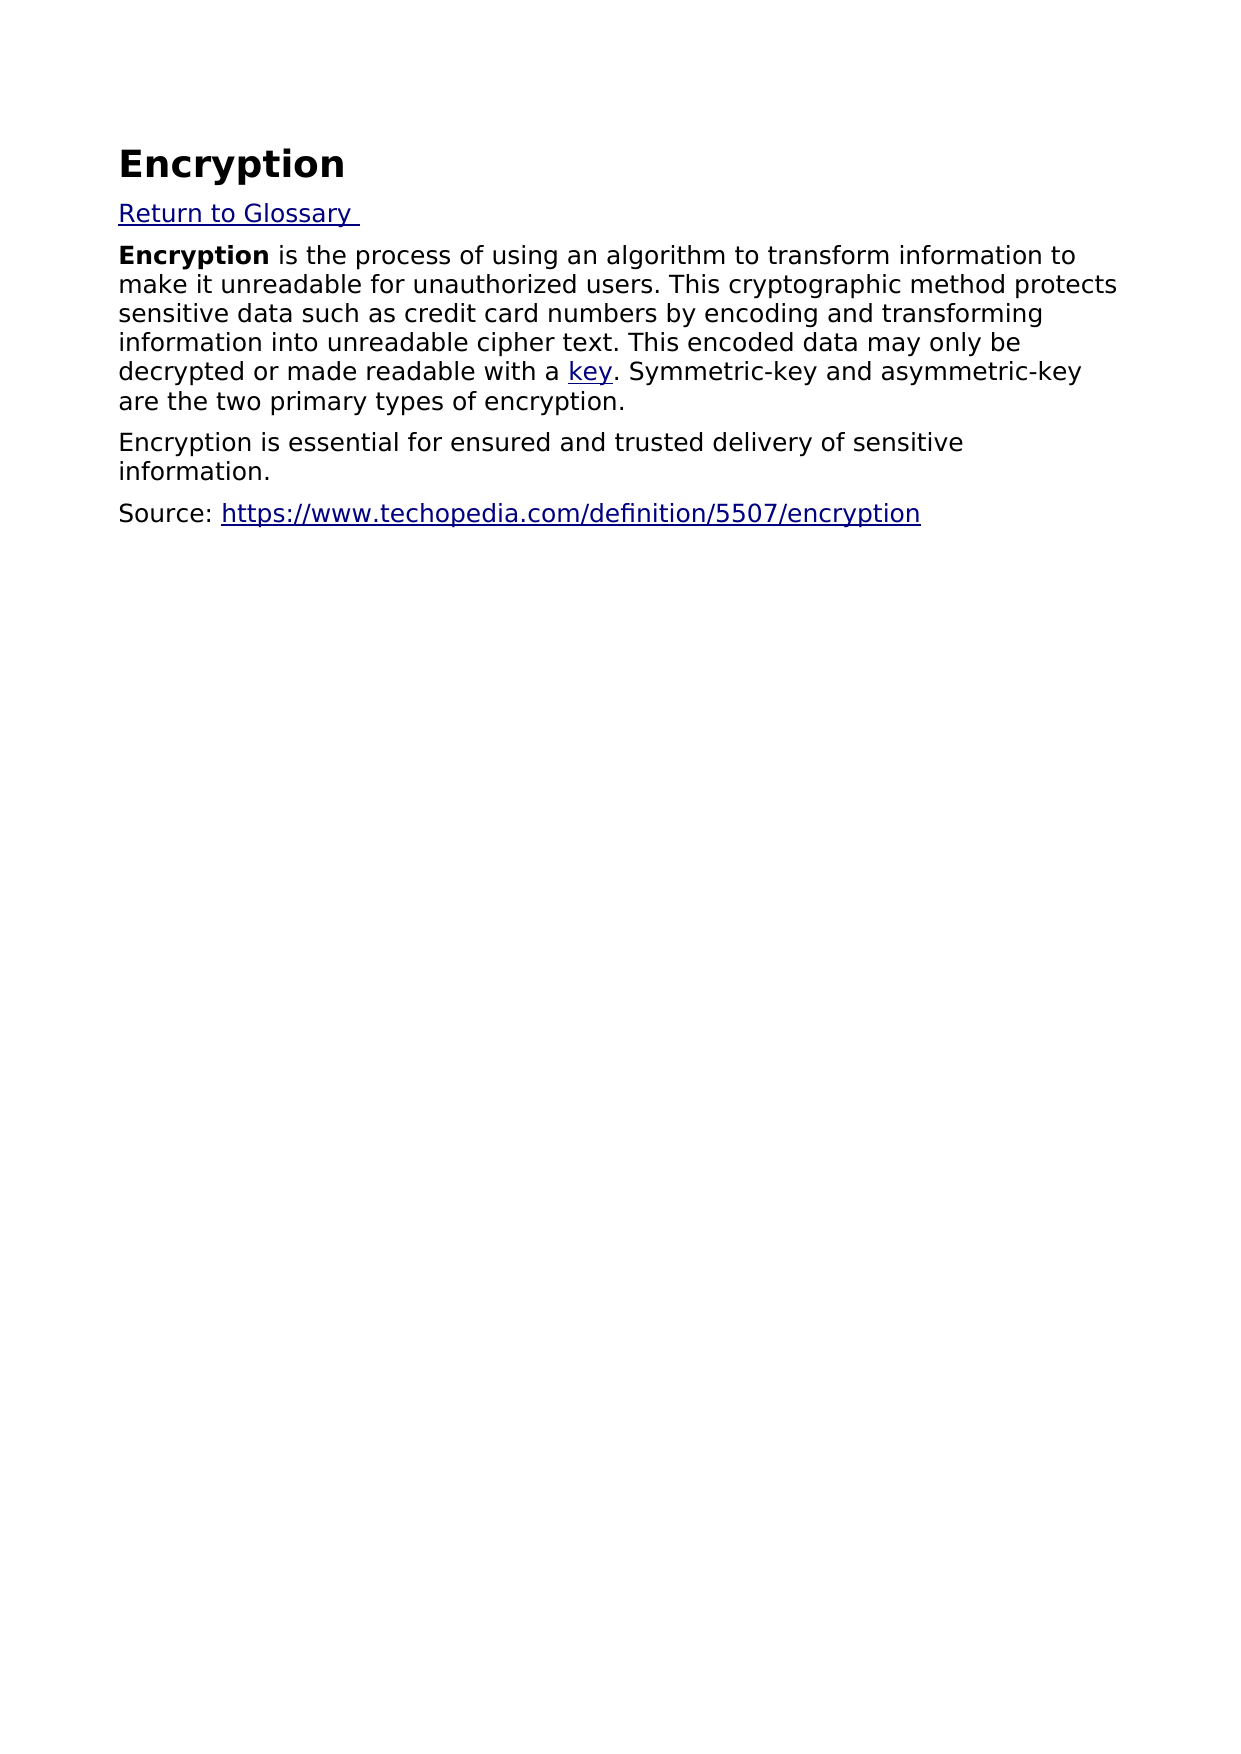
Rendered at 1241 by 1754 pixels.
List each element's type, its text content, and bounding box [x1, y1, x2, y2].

subtitle Encryption [118, 143, 1122, 187]
text Return to Glossary [118, 199, 1122, 228]
text Encryption is essential for ensured and trusted delivery of sensitive information. [118, 428, 1122, 487]
text Encryption is the process of using an algorithm to transform information to make it unreadable for unauthorized users. This cryptographic method protects sensitive data such as credit card numbers by encoding and transforming information into unreadable cipher text. This encoded data may only be decrypted or made readable with a key. Symmetric-key and asymmetric-key are the two primary types of encryption. [118, 241, 1122, 416]
text Source: https://www.techopedia.com/definition/5507/encryption [118, 499, 1122, 528]
